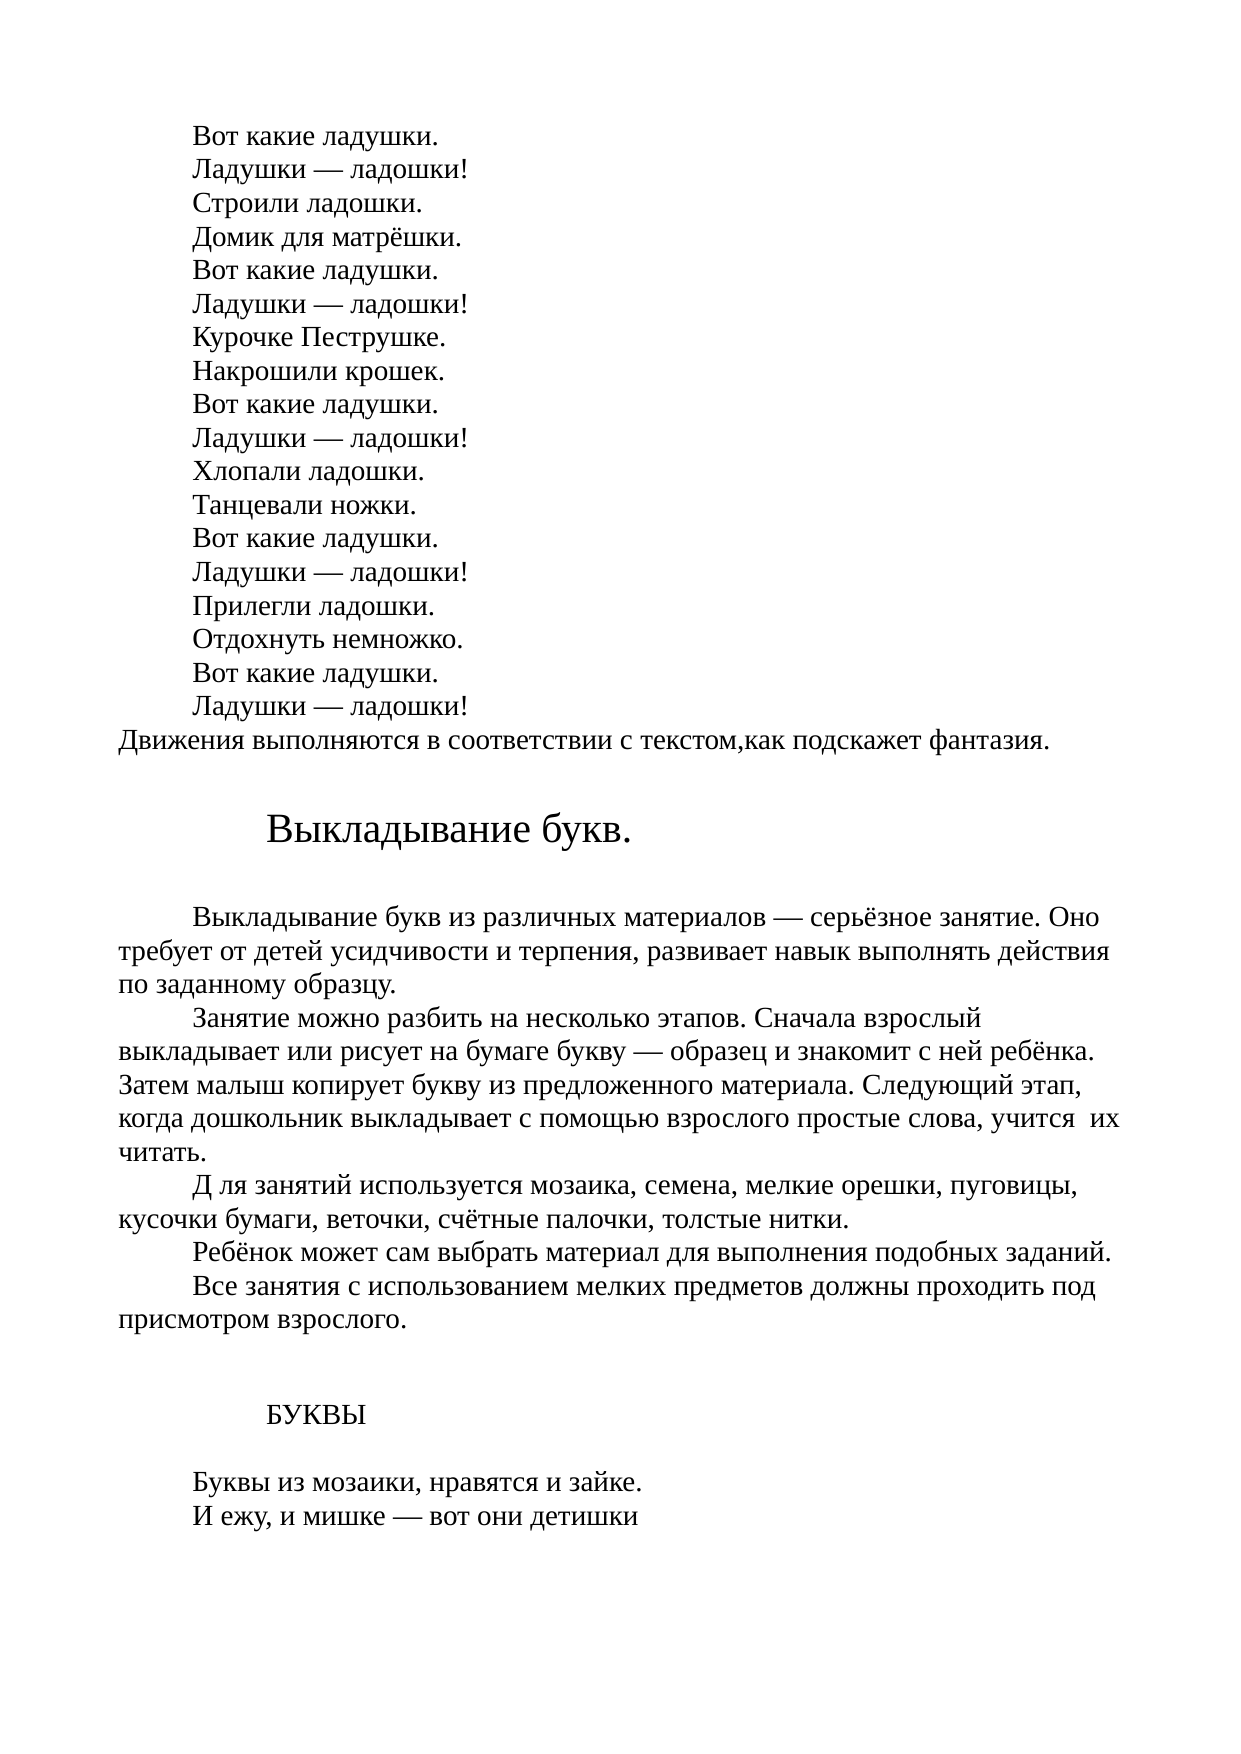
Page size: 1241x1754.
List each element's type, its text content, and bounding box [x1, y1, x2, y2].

text Выкладывание букв из различных материалов — серьёзное занятие. Оно требует от детей усидчивости и терпения, развивает навык выполнять действия по заданному образцу. [118, 899, 1122, 1000]
text Вот какие ладушки. [118, 386, 1122, 420]
text Ладушки — ладошки! [118, 554, 1122, 588]
text Ладушки — ладошки! [118, 688, 1122, 722]
text Все занятия с использованием мелких предметов должны проходить под присмотром взрослого. [118, 1268, 1122, 1335]
text И ежу, и мишке — вот они детишки [118, 1498, 1122, 1532]
text Ладушки — ладошки! [118, 420, 1122, 453]
text Ладушки — ладошки! [118, 286, 1122, 319]
text Ладушки — ладошки! [118, 152, 1122, 185]
text Домик для матрёшки. [118, 219, 1122, 252]
text Хлопали ладошки. [118, 453, 1122, 487]
text Курочке Пеструшке. [118, 319, 1122, 353]
text Д ля занятий используется мозаика, семена, мелкие орешки, пуговицы, кусочки бумаги, веточки, счётные палочки, толстые нитки. [118, 1167, 1122, 1234]
text Вот какие ладушки. [118, 118, 1122, 152]
text Вот какие ладушки. [118, 655, 1122, 688]
text Буквы из мозаики, нравятся и зайке. [118, 1464, 1122, 1498]
text Прилегли ладошки. [118, 588, 1122, 621]
text Отдохнуть немножко. [118, 621, 1122, 655]
text Вот какие ладушки. [118, 521, 1122, 554]
text Вот какие ладушки. [118, 252, 1122, 286]
text Занятие можно разбить на несколько этапов. Сначала взрослый выкладывает или рисует на бумаге букву — образец и знакомит с ней ребёнка. Затем малыш копирует букву из предложенного материала. Следующий этап, когда дошкольник выкладывает с помощью взрослого простые слова, учится их читать. [118, 1000, 1122, 1167]
text Выкладывание букв. [118, 803, 1122, 851]
text Движения выполняются в соответствии с текстом,как подскажет фантазия. [118, 722, 1122, 755]
text Строили ладошки. [118, 185, 1122, 219]
text Накрошили крошек. [118, 353, 1122, 386]
text Ребёнок может сам выбрать материал для выполнения подобных заданий. [118, 1234, 1122, 1268]
text БУКВЫ [118, 1397, 1122, 1431]
text Танцевали ножки. [118, 487, 1122, 521]
